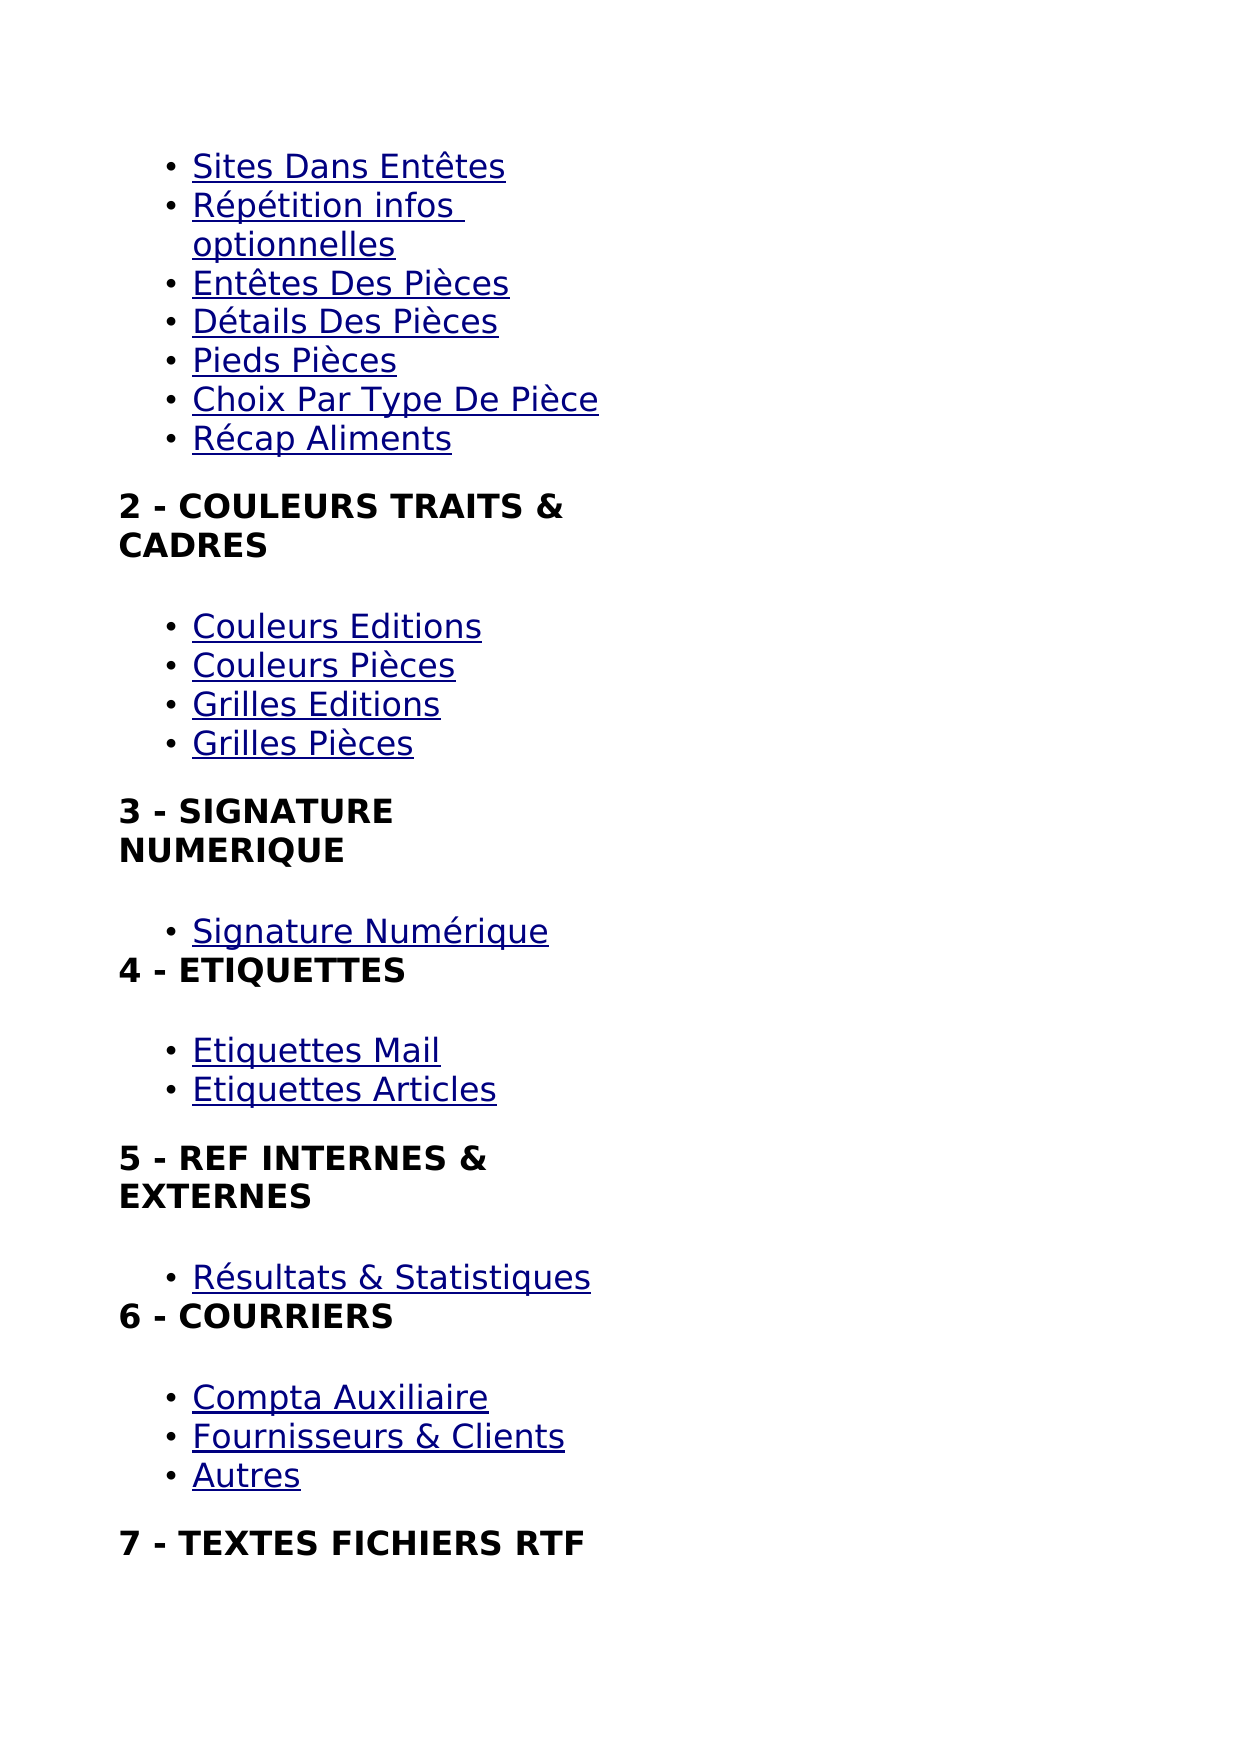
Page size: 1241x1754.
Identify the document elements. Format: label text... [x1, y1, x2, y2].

table_header [620, 118, 1122, 1576]
table_header Options Paramétrables 1 - PIECES Sites Dans Entêtes Répétition infos optionnelles Entêtes Des Pièces Détails Des Pièces Pieds Pièces Choix Par Type De Pièce Récap Aliments 2 - COULEURS TRAITS & CADRES Couleurs Editions Couleurs Pièces Grilles Editions Grilles Pièces 3 - SIGNATURE NUMERIQUE Signature Numérique 4 - ETIQUETTES Etiquettes Mail Etiquettes Articles 5 - REF INTERNES & EXTERNES Résultats & Statistiques 6 - COURRIERS Compta Auxiliaire Fournisseurs & Clients Autres 7 - TEXTES FICHIERS RTF Textes Entêtes de page Textes Entêtes de pièce Textes Pieds de pièce Textes Signatures & Tampon Textes Pieds de page Textes Conditions générales Textes Compta Auxilliaire Textes Pointage Dépointage Signatures [118, 118, 620, 1576]
